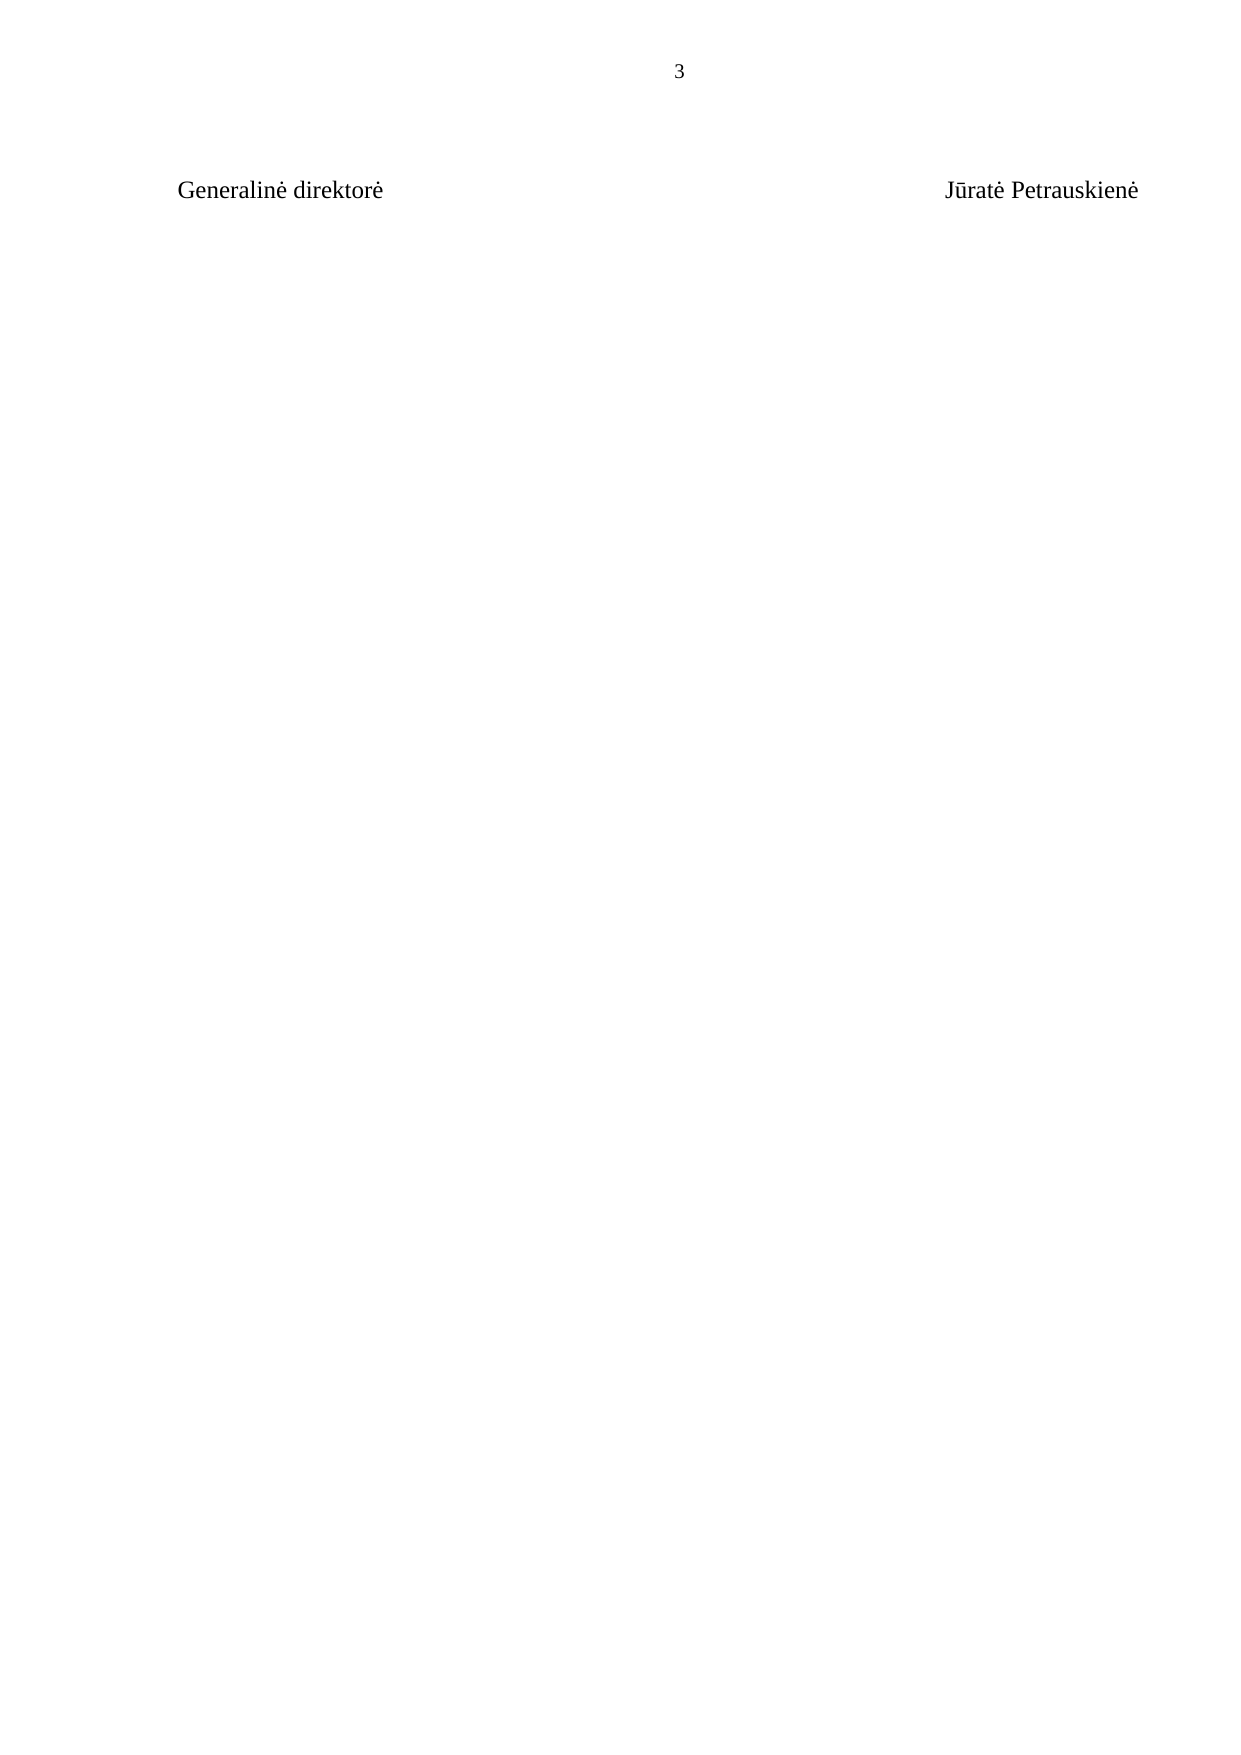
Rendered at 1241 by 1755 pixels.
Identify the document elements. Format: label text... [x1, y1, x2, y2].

text Generalinė direktorė Jūratė Petrauskienė [177, 176, 1181, 204]
